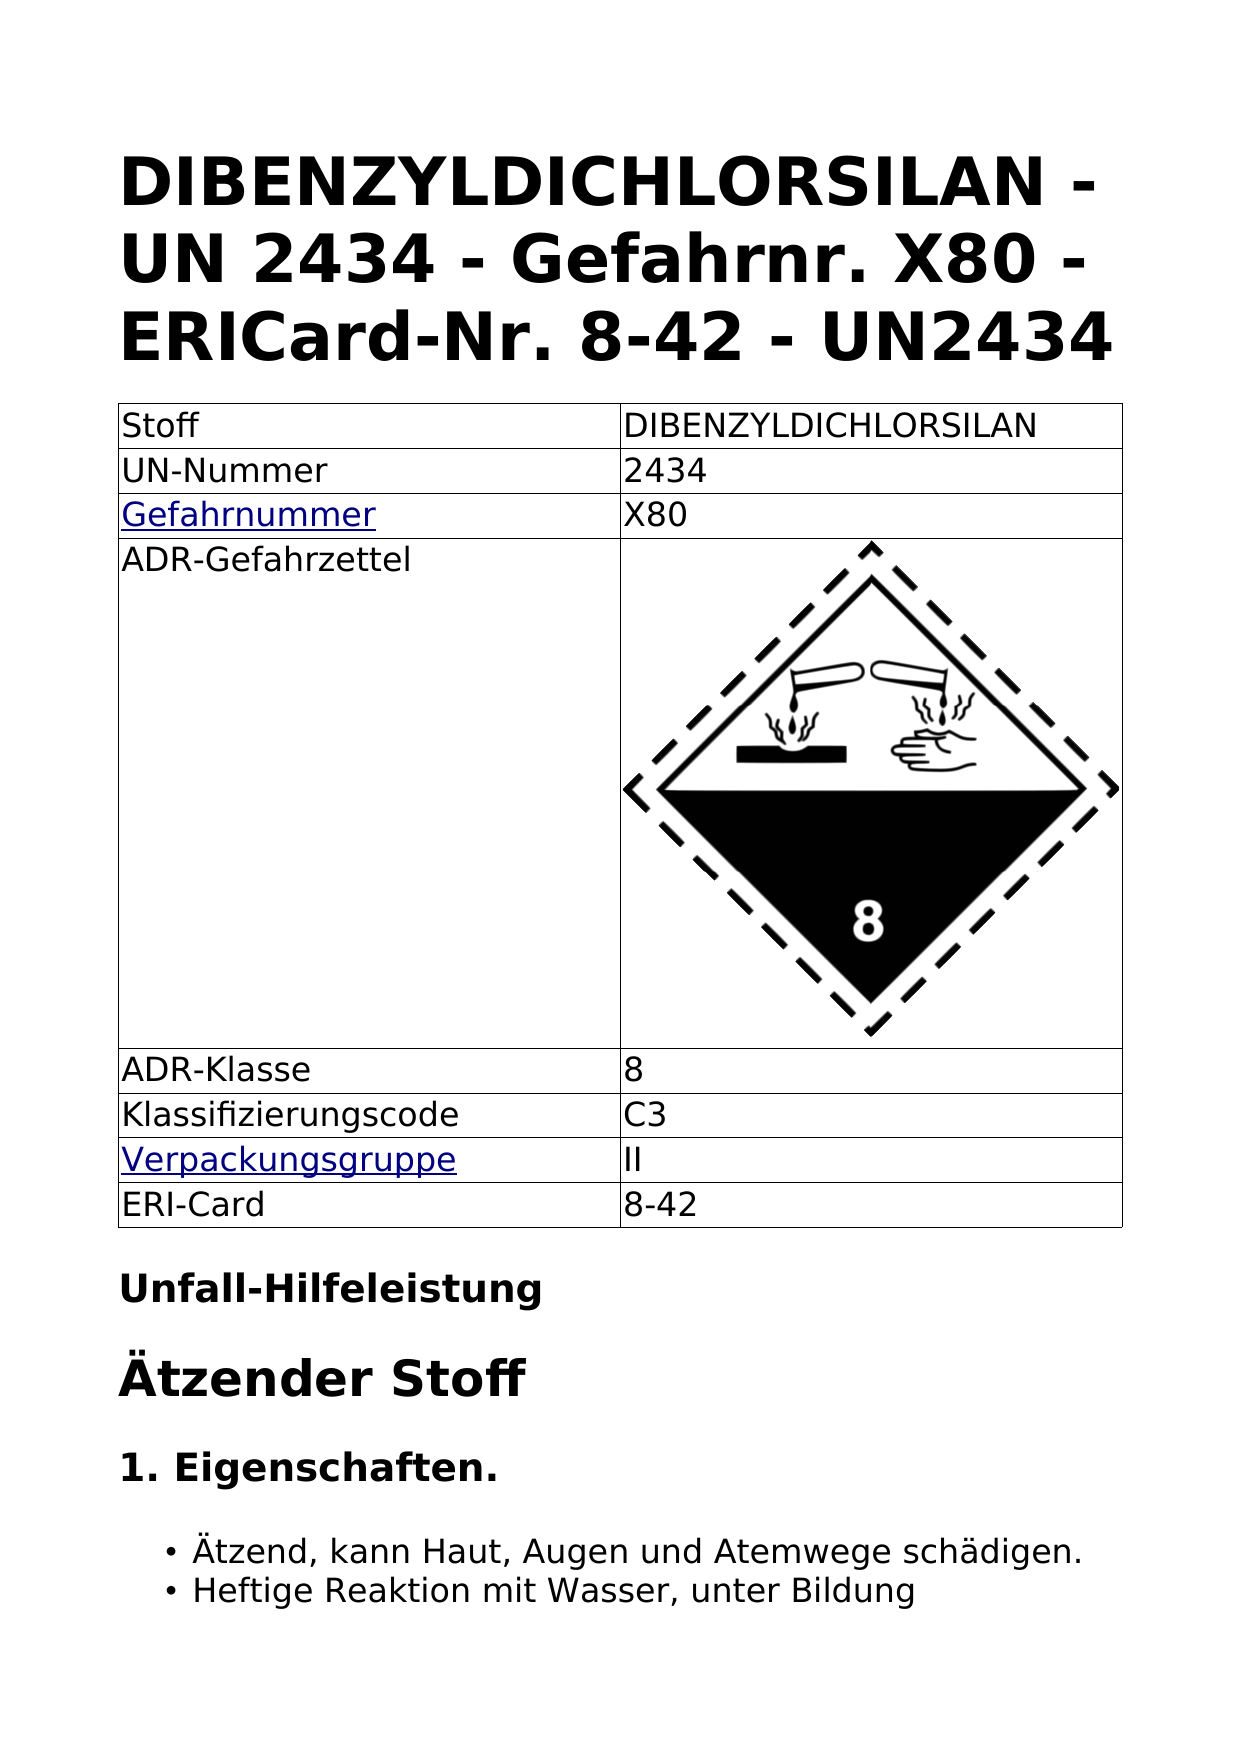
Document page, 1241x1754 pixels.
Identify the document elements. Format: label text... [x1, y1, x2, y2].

table_header Stoff [119, 404, 620, 448]
table_cell Verpackungsgruppe [119, 1138, 620, 1182]
table_cell [621, 539, 1122, 1048]
table_cell Klassifizierungscode [119, 1094, 620, 1137]
picture [622, 540, 1120, 1037]
table_header DIBENZYLDICHLORSILAN [621, 404, 1122, 448]
list Heftige Reaktion mit Wasser, unter Bildung [177, 1571, 1122, 1610]
table_cell X80 [621, 494, 1122, 538]
table_cell 2434 [621, 449, 1122, 493]
table_cell 8-42 [621, 1183, 1122, 1227]
table_cell UN-Nummer [119, 449, 620, 493]
table_cell C3 [621, 1094, 1122, 1137]
subtitle 1. Eigenschaften. [118, 1445, 1122, 1490]
table_cell ADR-Gefahrzettel [119, 539, 620, 1048]
subtitle Unfall-Hilfeleistung [118, 1267, 1122, 1312]
table_cell ADR-Klasse [119, 1049, 620, 1092]
subtitle DIBENZYLDICHLORSILAN - UN 2434 - Gefahrnr. X80 - ERICard-Nr. 8-42 - UN2434 [118, 143, 1122, 376]
list Ätzend, kann Haut, Augen und Atemwege schädigen. [177, 1532, 1122, 1571]
table_cell Gefahrnummer [119, 494, 620, 538]
table_cell II [621, 1138, 1122, 1182]
subtitle Ätzender Stoff [118, 1349, 1122, 1408]
table_cell ERI-Card [119, 1183, 620, 1227]
table_cell 8 [621, 1049, 1122, 1092]
